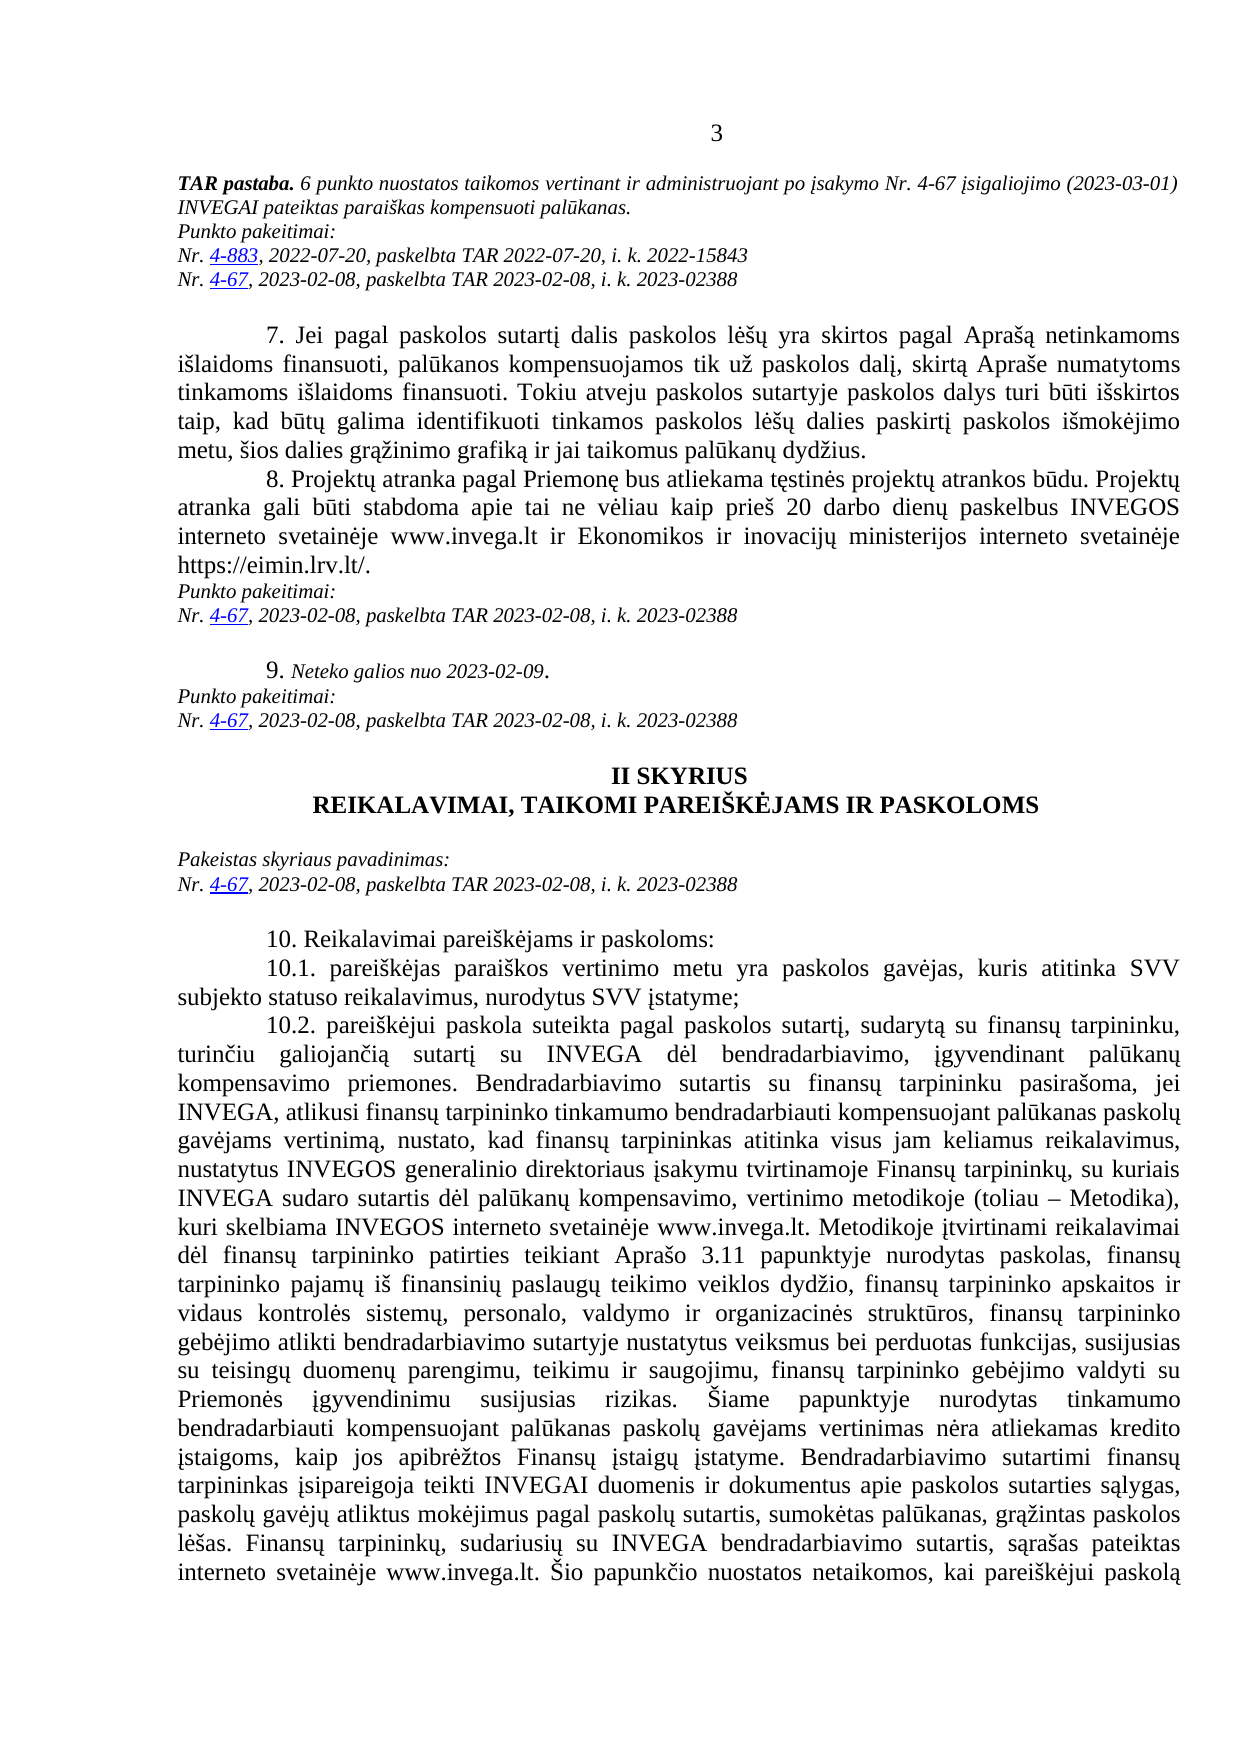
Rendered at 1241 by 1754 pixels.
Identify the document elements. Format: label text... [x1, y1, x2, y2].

text Nr. 4-67, 2023-02-08, paskelbta TAR 2023-02-08, i. k. 2023-02388 [177, 267, 1181, 291]
text REIKALAVIMAI, TAIKOMI PAREIŠKĖJAMS IR PASKOLOMS [177, 790, 1181, 819]
text Nr. 4-67, 2023-02-08, paskelbta TAR 2023-02-08, i. k. 2023-02388 [177, 708, 1181, 732]
text 7. Jei pagal paskolos sutartį dalis paskolos lėšų yra skirtos pagal Aprašą netinkamoms išlaidoms finansuoti, palūkanos kompensuojamos tik už paskolos dalį, skirtą Apraše numatytoms tinkamoms išlaidoms finansuoti. Tokiu atveju paskolos sutartyje paskolos dalys turi būti išskirtos taip, kad būtų galima identifikuoti tinkamos paskolos lėšų dalies paskirtį paskolos išmokėjimo metu, šios dalies grąžinimo grafiką ir jai taikomus palūkanų dydžius. [177, 320, 1181, 464]
text 10. Reikalavimai pareiškėjams ir paskoloms: [177, 924, 1181, 953]
text Punkto pakeitimai: [177, 219, 1181, 243]
text Pakeistas skyriaus pavadinimas: [177, 847, 1181, 871]
text 10.1. pareiškėjas paraiškos vertinimo metu yra paskolos gavėjas, kuris atitinka SVV subjekto statuso reikalavimus, nurodytus SVV įstatyme; [177, 953, 1181, 1011]
text II SKYRIUS [177, 761, 1181, 790]
text 8. Projektų atranka pagal Priemonę bus atliekama tęstinės projektų atrankos būdu. Projektų atranka gali būti stabdoma apie tai ne vėliau kaip prieš 20 darbo dienų paskelbus INVEGOS interneto svetainėje www.invega.lt ir Ekonomikos ir inovacijų ministerijos interneto svetainėje https://eimin.lrv.lt/. [177, 464, 1181, 579]
text Punkto pakeitimai: [177, 684, 1181, 708]
text 9. Neteko galios nuo 2023-02-09. [177, 656, 1181, 684]
text Punkto pakeitimai: [177, 579, 1181, 603]
text Nr. 4-883, 2022-07-20, paskelbta TAR 2022-07-20, i. k. 2022-15843 [177, 243, 1181, 267]
text Nr. 4-67, 2023-02-08, paskelbta TAR 2023-02-08, i. k. 2023-02388 [177, 871, 1181, 896]
text TAR pastaba. 6 punkto nuostatos taikomos vertinant ir administruojant po įsakymo Nr. 4-67 įsigaliojimo (2023-03-01) INVEGAI pateiktas paraiškas kompensuoti palūkanas. [177, 171, 1181, 219]
text 10.2. pareiškėjui paskola suteikta pagal paskolos sutartį, sudarytą su finansų tarpininku, turinčiu galiojančią sutartį su INVEGA dėl bendradarbiavimo, įgyvendinant palūkanų kompensavimo priemones. Bendradarbiavimo sutartis su finansų tarpininku pasirašoma, jei INVEGA, atlikusi finansų tarpininko tinkamumo bendradarbiauti kompensuojant palūkanas paskolų gavėjams vertinimą, nustato, kad finansų tarpininkas atitinka visus jam keliamus reikalavimus, nustatytus INVEGOS generalinio direktoriaus įsakymu tvirtinamoje Finansų tarpininkų, su kuriais INVEGA sudaro sutartis dėl palūkanų kompensavimo, vertinimo metodikoje (toliau – Metodika), kuri skelbiama INVEGOS interneto svetainėje www.invega.lt. Metodikoje įtvirtinami reikalavimai dėl finansų tarpininko patirties teikiant Aprašo 3.11 papunktyje nurodytas paskolas, finansų tarpininko pajamų iš finansinių paslaugų teikimo veiklos dydžio, finansų tarpininko apskaitos ir vidaus kontrolės sistemų, personalo, valdymo ir organizacinės struktūros, finansų tarpininko gebėjimo atlikti bendradarbiavimo sutartyje nustatytus veiksmus bei perduotas funkcijas, susijusias su teisingų duomenų parengimu, teikimu ir saugojimu, finansų tarpininko gebėjimo valdyti su Priemonės įgyvendinimu susijusias rizikas. Šiame papunktyje nurodytas tinkamumo bendradarbiauti kompensuojant palūkanas paskolų gavėjams vertinimas nėra atliekamas kredito įstaigoms, kaip jos apibrėžtos Finansų įstaigų įstatyme. Bendradarbiavimo sutartimi finansų tarpininkas įsipareigoja teikti INVEGAI duomenis ir dokumentus apie paskolos sutarties sąlygas, paskolų gavėjų atliktus mokėjimus pagal paskolų sutartis, sumokėtas palūkanas, grąžintas paskolos lėšas. Finansų tarpininkų, sudariusių su INVEGA bendradarbiavimo sutartis, sąrašas pateiktas interneto svetainėje www.invega.lt. Šio papunkčio nuostatos netaikomos, kai pareiškėjui paskolą [177, 1011, 1181, 1586]
text Nr. 4-67, 2023-02-08, paskelbta TAR 2023-02-08, i. k. 2023-02388 [177, 603, 1181, 627]
